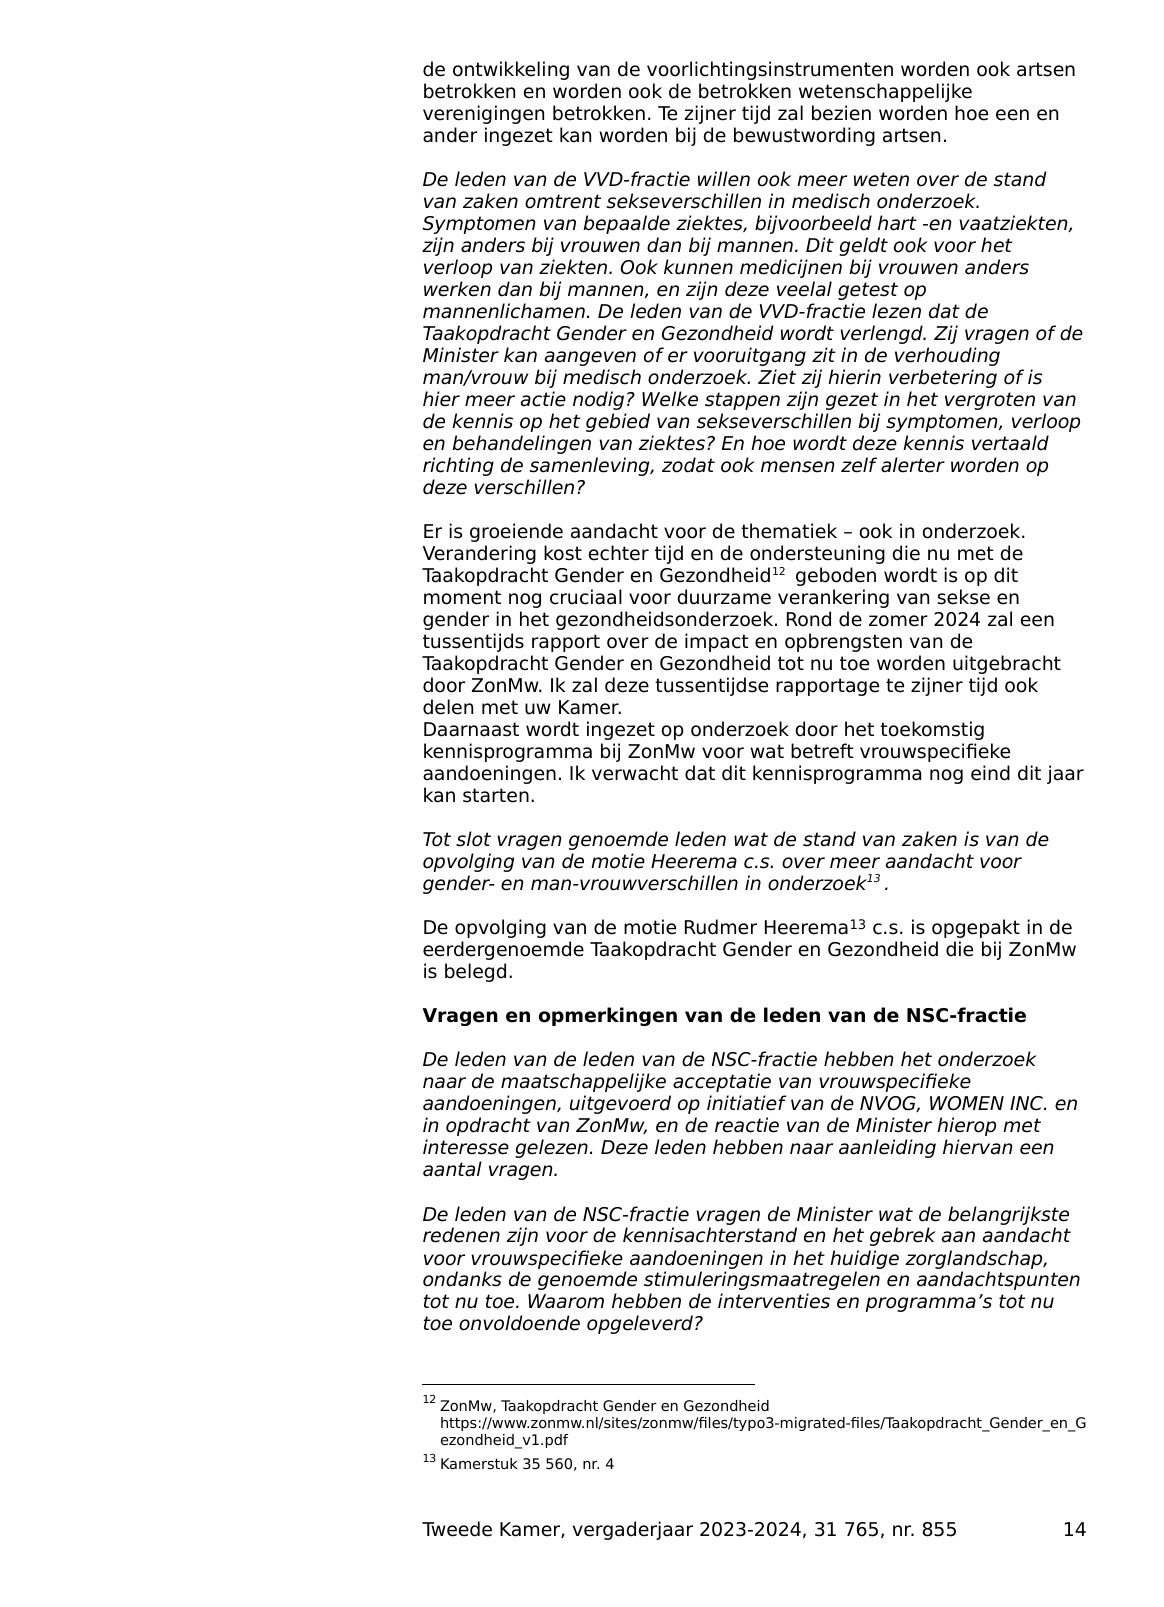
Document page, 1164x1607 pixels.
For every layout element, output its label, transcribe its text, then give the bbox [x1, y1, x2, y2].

text De leden van de VVD-fractie willen ook meer weten over de stand van zaken omtrent sekseverschillen in medisch onderzoek. Symptomen van bepaalde ziektes, bijvoorbeeld hart -en vaatziekten, zijn anders bij vrouwen dan bij mannen. Dit geldt ook voor het verloop van ziekten. Ook kunnen medicijnen bij vrouwen anders werken dan bij mannen, en zijn deze veelal getest op mannenlichamen. De leden van de VVD-fractie lezen dat de Taakopdracht Gender en Gezondheid wordt verlengd. Zij vragen of de Minister kan aangeven of er vooruitgang zit in de verhouding man/vrouw bij medisch onderzoek. Ziet zij hierin verbetering of is hier meer actie nodig? Welke stappen zijn gezet in het vergroten van de kennis op het gebied van sekseverschillen bij symptomen, verloop en behandelingen van ziektes? En hoe wordt deze kennis vertaald richting de samenleving, zodat ook mensen zelf alerter worden op deze verschillen? [422, 169, 1087, 499]
text De opvolging van de motie Rudmer Heerema13 c.s. is opgepakt in de eerdergenoemde Taakopdracht Gender en Gezondheid die bij ZonMw is belegd. [422, 917, 1087, 983]
text Er is groeiende aandacht voor de thematiek – ook in onderzoek. Verandering kost echter tijd en de ondersteuning die nu met de Taakopdracht Gender en Gezondheid geboden wordt is op dit moment nog cruciaal voor duurzame verankering van sekse en gender in het gezondheidsonderzoek. Rond de zomer 2024 zal een tussentijds rapport over de impact en opbrengsten van de Taakopdracht Gender en Gezondheid tot nu toe worden uitgebracht door ZonMw. Ik zal deze tussentijdse rapportage te zijner tijd ook delen met uw Kamer. [422, 521, 1087, 719]
text De leden van de leden van de NSC-fractie hebben het onderzoek naar de maatschappelijke acceptatie van vrouwspecifieke aandoeningen, uitgevoerd op initiatief van de NVOG, WOMEN INC. en in opdracht van ZonMw, en de reactie van de Minister hierop met interesse gelezen. Deze leden hebben naar aanleiding hiervan een aantal vragen. [422, 1049, 1087, 1181]
text ZonMw, Taakopdracht Gender en Gezondheid https://www.zonmw.nl/sites/zonmw/files/typo3-migrated-files/Taakopdracht_Gender_en_Gezondheid_v1.pdf [422, 1393, 1087, 1449]
text De leden van de NSC-fractie vragen de Minister wat de belangrijkste redenen zijn voor de kennisachterstand en het gebrek aan aandacht voor vrouwspecifieke aandoeningen in het huidige zorglandschap, ondanks de genoemde stimuleringsmaatregelen en aandachtspunten tot nu toe. Waarom hebben de interventies en programma’s tot nu toe onvoldoende opgeleverd? [422, 1203, 1087, 1335]
text Daarnaast wordt ingezet op onderzoek door het toekomstig kennisprogramma bij ZonMw voor wat betreft vrouwspecifieke aandoeningen. Ik verwacht dat dit kennisprogramma nog eind dit jaar kan starten. [422, 719, 1087, 807]
text de ontwikkeling van de voorlichtingsinstrumenten worden ook artsen betrokken en worden ook de betrokken wetenschappelijke verenigingen betrokken. Te zijner tijd zal bezien worden hoe een en ander ingezet kan worden bij de bewustwording artsen. [422, 59, 1087, 147]
text Kamerstuk 35 560, nr. 4 [422, 1452, 1087, 1474]
text Tot slot vragen genoemde leden wat de stand van zaken is van de opvolging van de motie Heerema c.s. over meer aandacht voor gender- en man-vrouwverschillen in onderzoek. [422, 829, 1087, 895]
subtitle Vragen en opmerkingen van de leden van de NSC-fractie [422, 1005, 1087, 1027]
